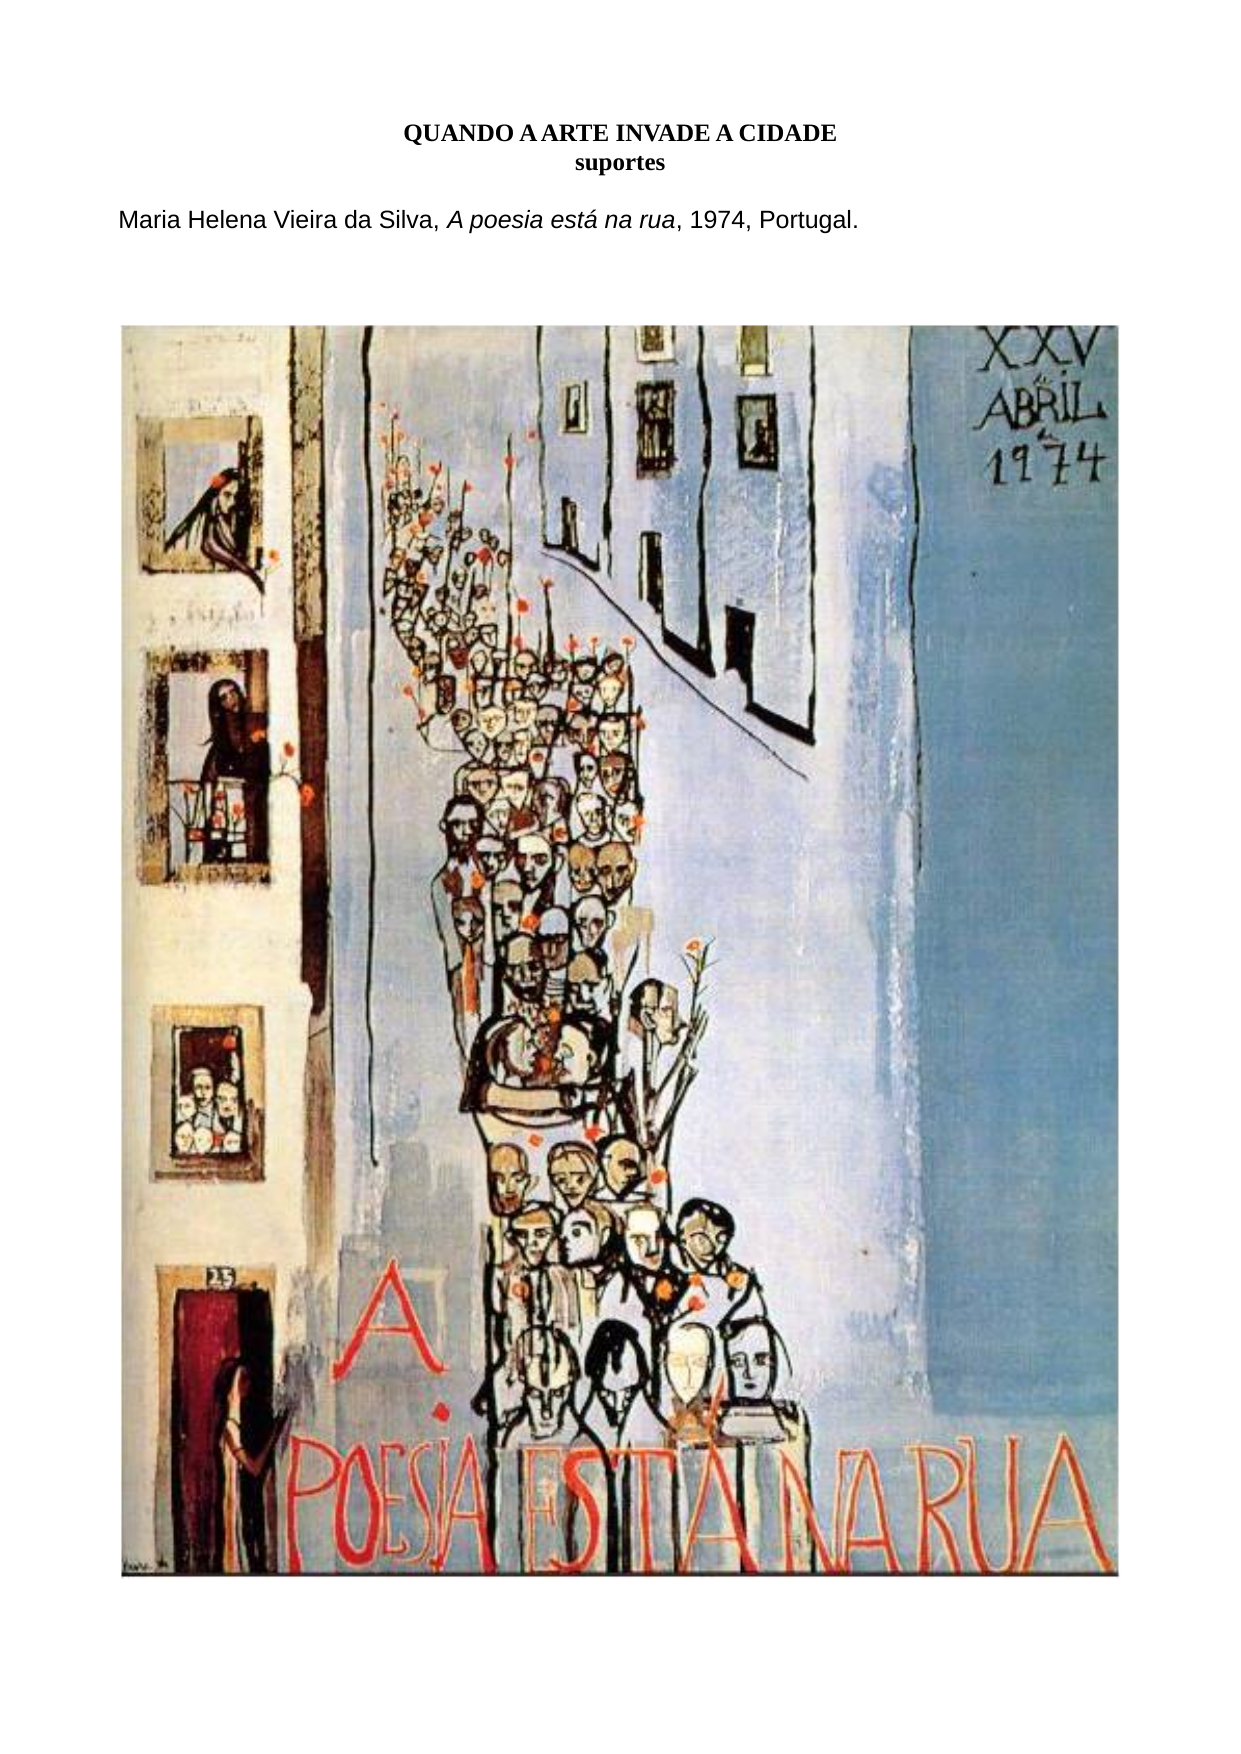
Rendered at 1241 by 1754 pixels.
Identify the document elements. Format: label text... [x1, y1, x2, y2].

text Maria Helena Vieira da Silva, A poesia está na rua, 1974, Portugal. [118, 205, 1122, 234]
picture [120, 325, 1121, 1579]
